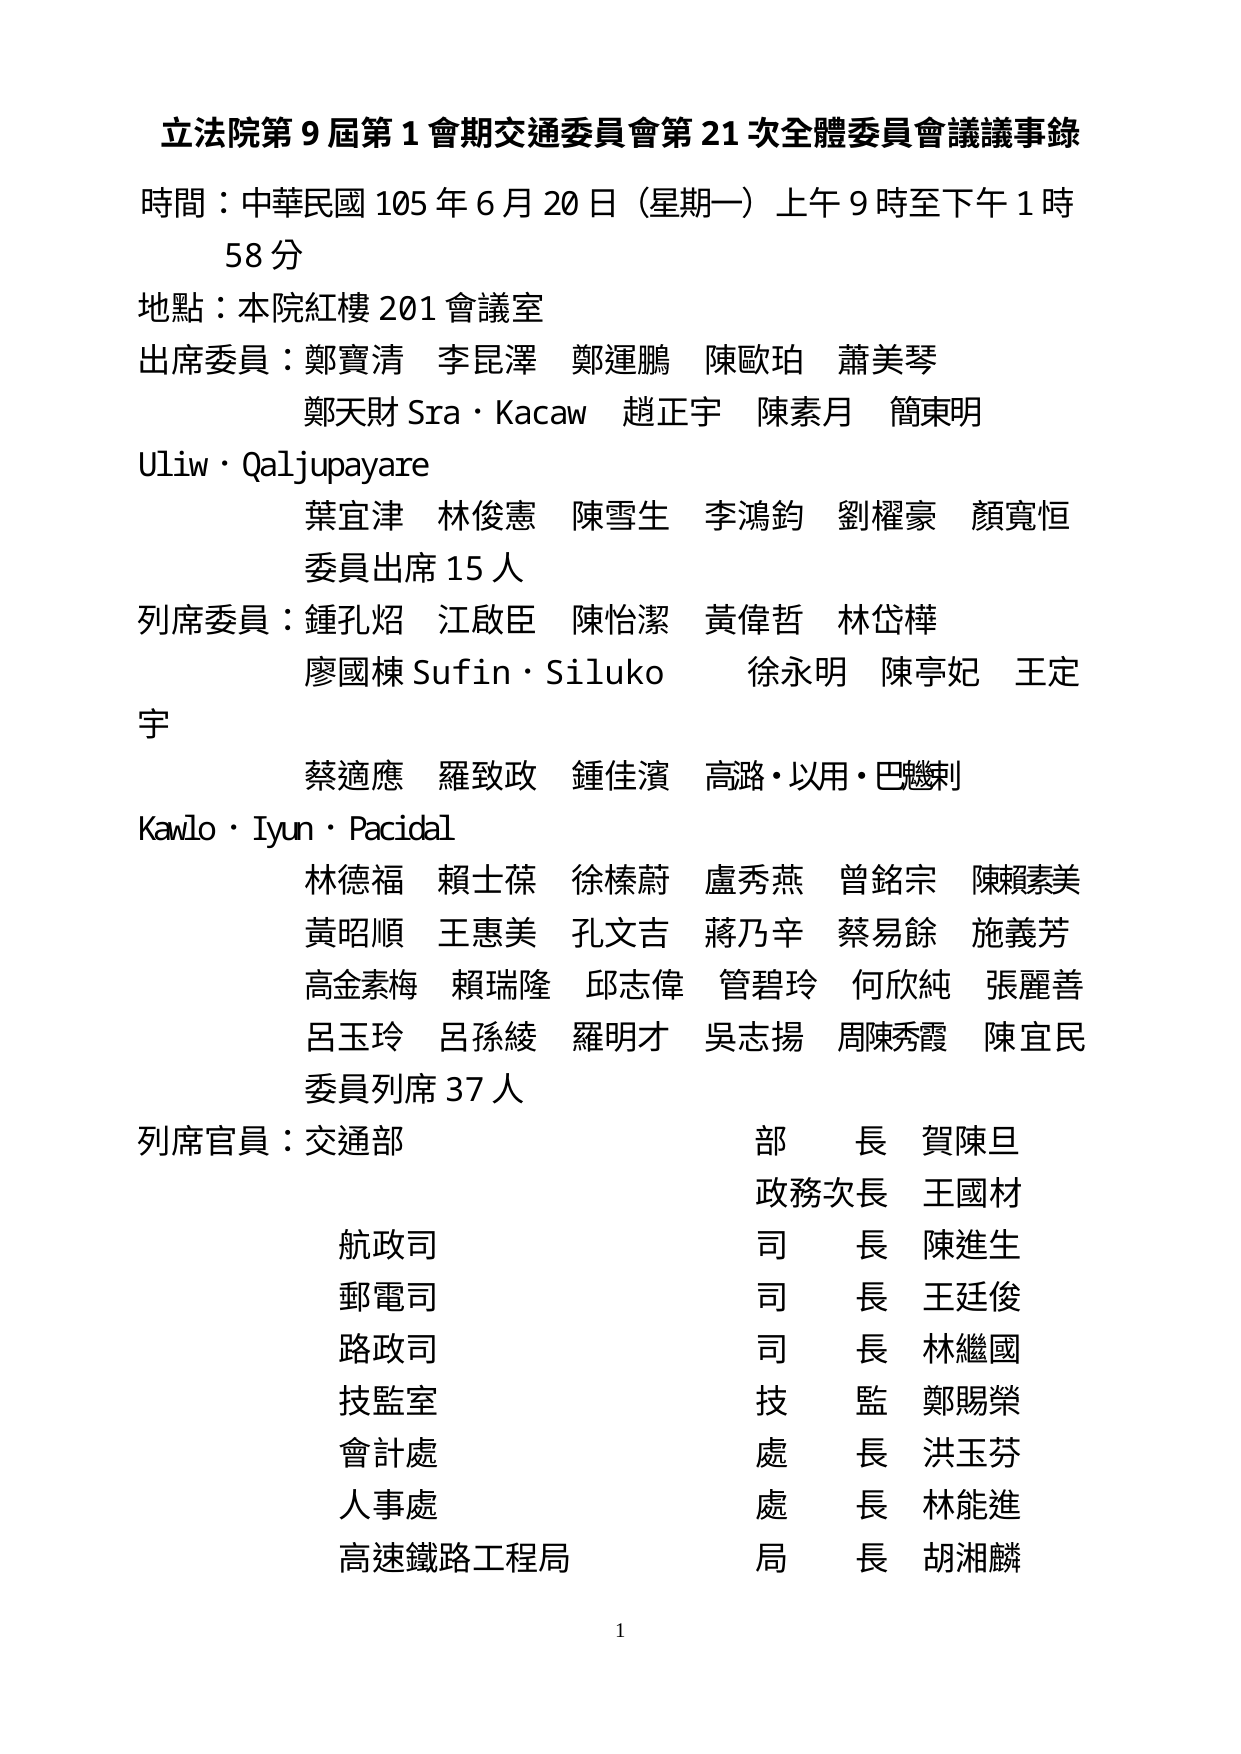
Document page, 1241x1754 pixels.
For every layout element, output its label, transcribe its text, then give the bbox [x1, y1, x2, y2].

text 林德福 賴士葆 徐榛蔚 盧秀燕 曾銘宗 陳賴素美 [138, 851, 1104, 903]
text 委員列席37人 [138, 1059, 1104, 1112]
text 黃昭順 王惠美 孔文吉 蔣乃辛 蔡易餘 施義芳 [138, 903, 1104, 955]
text 技監室 技 監 鄭賜榮 [136, 1372, 1140, 1424]
text 廖國棟Sufin．Siluko 徐永明 陳亭妃 王定宇 [138, 643, 1104, 747]
text 呂玉玲 呂孫綾 羅明才 吳志揚 周陳秀霞 陳宜民 [138, 1007, 1104, 1059]
text 政務次長 王國材 [136, 1164, 1140, 1216]
text 鄭天財Sra．Kacaw 趙正宇 陳素月 簡東明Uliw．Qaljupayare [138, 382, 1199, 487]
text 地點：本院紅樓201會議室 [138, 278, 1104, 330]
text 路政司 司 長 林繼國 [136, 1320, 1140, 1372]
text 立法院第9屆第1會期交通委員會第21次全體委員會議議事錄 [136, 103, 1104, 155]
text 列席委員：鍾孔炤 江啟臣 陳怡潔 黃偉哲 林岱樺 [138, 591, 1104, 643]
text 葉宜津 林俊憲 陳雪生 李鴻鈞 劉櫂豪 顏寬恒 [138, 487, 1199, 539]
text 會計處 處 長 洪玉芬 [136, 1424, 1140, 1476]
text 蔡適應 羅致政 鍾佳濱 高潞•以用•巴魕剌Kawlo．Iyun．Pacidal [138, 747, 1184, 851]
text 列席官員：交通部 部 長 賀陳旦 [138, 1112, 1104, 1164]
text 出席委員：鄭寶清 李昆澤 鄭運鵬 陳歐珀 蕭美琴 [138, 330, 1104, 382]
text 高速鐵路工程局 局 長 胡湘麟 [136, 1528, 1140, 1580]
text 時間：中華民國105年6月20日（星期一）上午9時至下午1時58分 [140, 174, 1110, 278]
text 人事處 處 長 林能進 [136, 1476, 1140, 1528]
text 委員出席15人 [138, 539, 1104, 591]
text 高金素梅 賴瑞隆 邱志偉 管碧玲 何欣純 張麗善 [138, 955, 1104, 1007]
text 郵電司 司 長 王廷俊 [136, 1268, 1140, 1320]
text 航政司 司 長 陳進生 [136, 1216, 1140, 1268]
